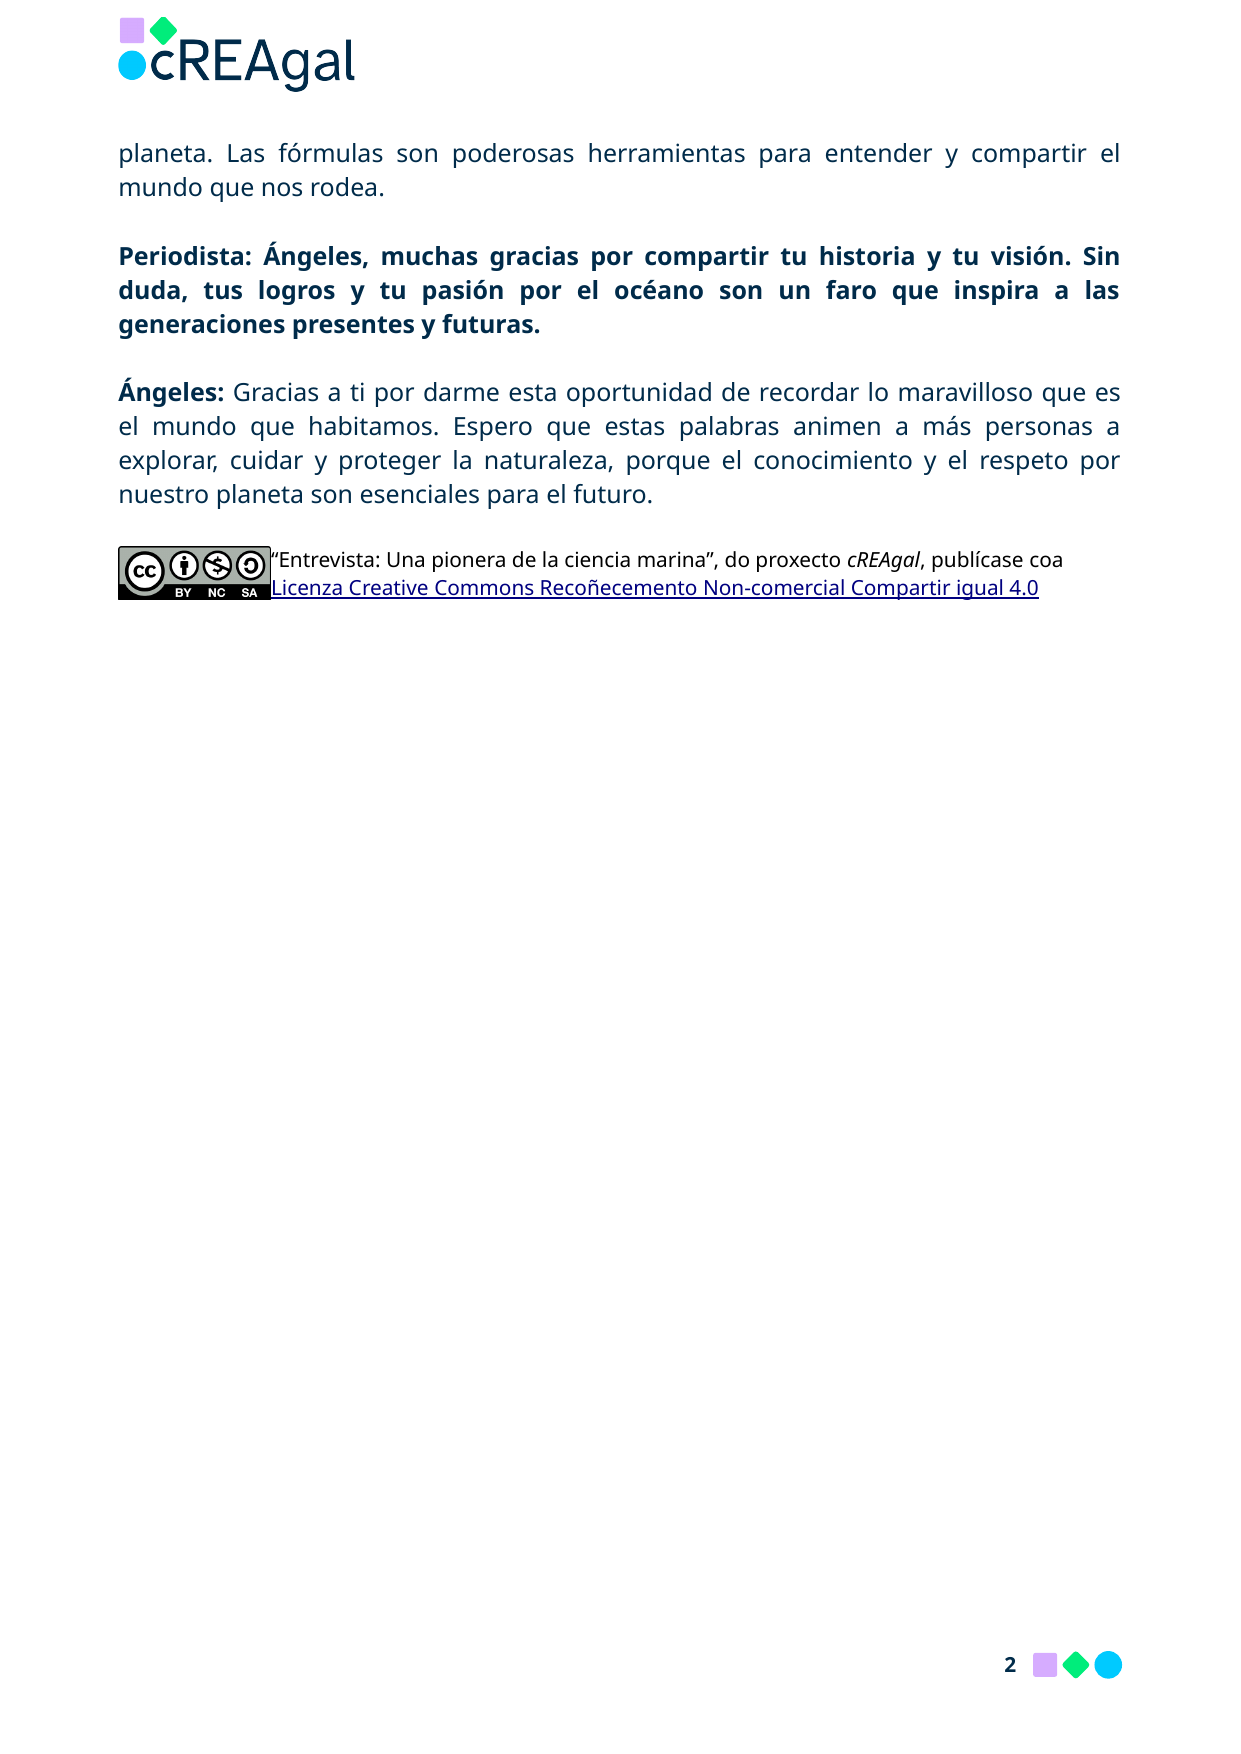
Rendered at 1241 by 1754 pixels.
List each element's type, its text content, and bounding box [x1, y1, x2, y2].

text “Entrevista: Una pionera de la ciencia marina”, do proxecto cREAgal, publícase coa Licenza Creative Commons Recoñecemento Non-comercial Compartir igual 4.0 [118, 545, 1122, 602]
text Periodista: Ángeles, muchas gracias por compartir tu historia y tu visión. Sin duda, tus logros y tu pasión por el océano son un faro que inspira a las generaciones presentes y futuras. [118, 238, 1122, 340]
text planeta. Las fórmulas son poderosas herramientas para entender y compartir el mundo que nos rodea. [118, 136, 1122, 204]
text Ángeles: Gracias a ti por darme esta oportunidad de recordar lo maravilloso que es el mundo que habitamos. Espero que estas palabras animen a más personas a explorar, cuidar y proteger la naturaleza, porque el conocimiento y el respeto por nuestro planeta son esenciales para el futuro. [118, 374, 1122, 511]
